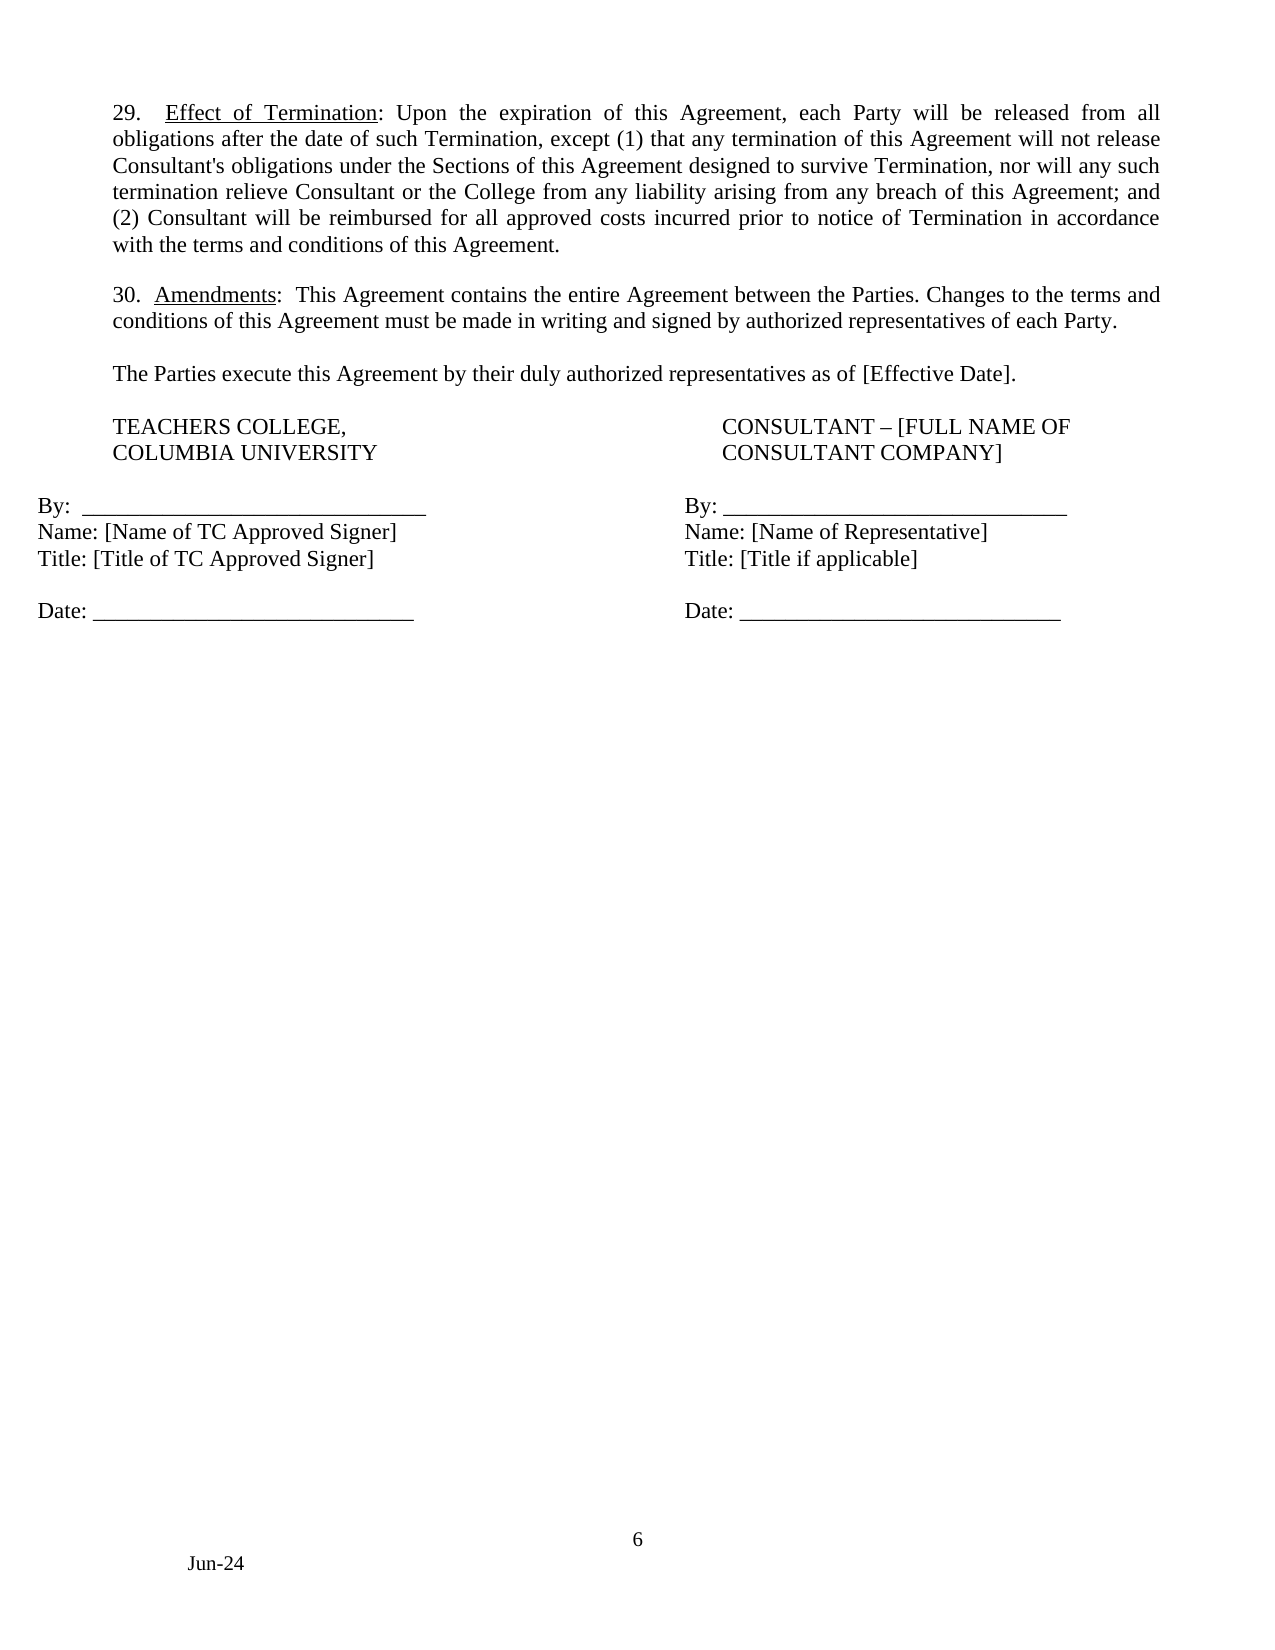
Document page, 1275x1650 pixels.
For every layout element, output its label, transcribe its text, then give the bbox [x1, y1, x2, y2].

subtitle By: ______________________________ [37, 492, 572, 518]
text Name: [Name of Representative] [684, 518, 1162, 545]
text Date: ____________________________ [37, 597, 572, 624]
subtitle COLUMBIA UNIVERSITY [112, 439, 553, 466]
text Title: [Title if applicable] [684, 545, 1162, 571]
subtitle The Parties execute this Agreement by their duly authorized representatives as of [Effective Date]. [112, 360, 1162, 387]
text CONSULTANT – [FULL NAME OF CONSULTANT COMPANY] [722, 413, 1162, 466]
subtitle By: ______________________________ [684, 492, 1162, 518]
subtitle TEACHERS COLLEGE, [112, 413, 553, 439]
text Name: [Name of TC Approved Signer] [37, 518, 572, 545]
text Date: ____________________________ [684, 597, 1162, 624]
text Title: [Title of TC Approved Signer] [37, 545, 572, 571]
text 30. Amendments: This Agreement contains the entire Agreement between the Parties. Changes to the terms and conditions of this Agreement must be made in writing and signed by authorized representatives of each Party. [112, 281, 1162, 334]
text 29. Effect of Termination: Upon the expiration of this Agreement, each Party will be released from all obligations after the date of such Termination, except (1) that any termination of this Agreement will not release Consultant's obligations under the Sections of this Agreement designed to survive Termination, nor will any such termination relieve Consultant or the College from any liability arising from any breach of this Agreement; and (2) Consultant will be reimbursed for all approved costs incurred prior to notice of Termination in accordance with the terms and conditions of this Agreement. [112, 99, 1162, 257]
